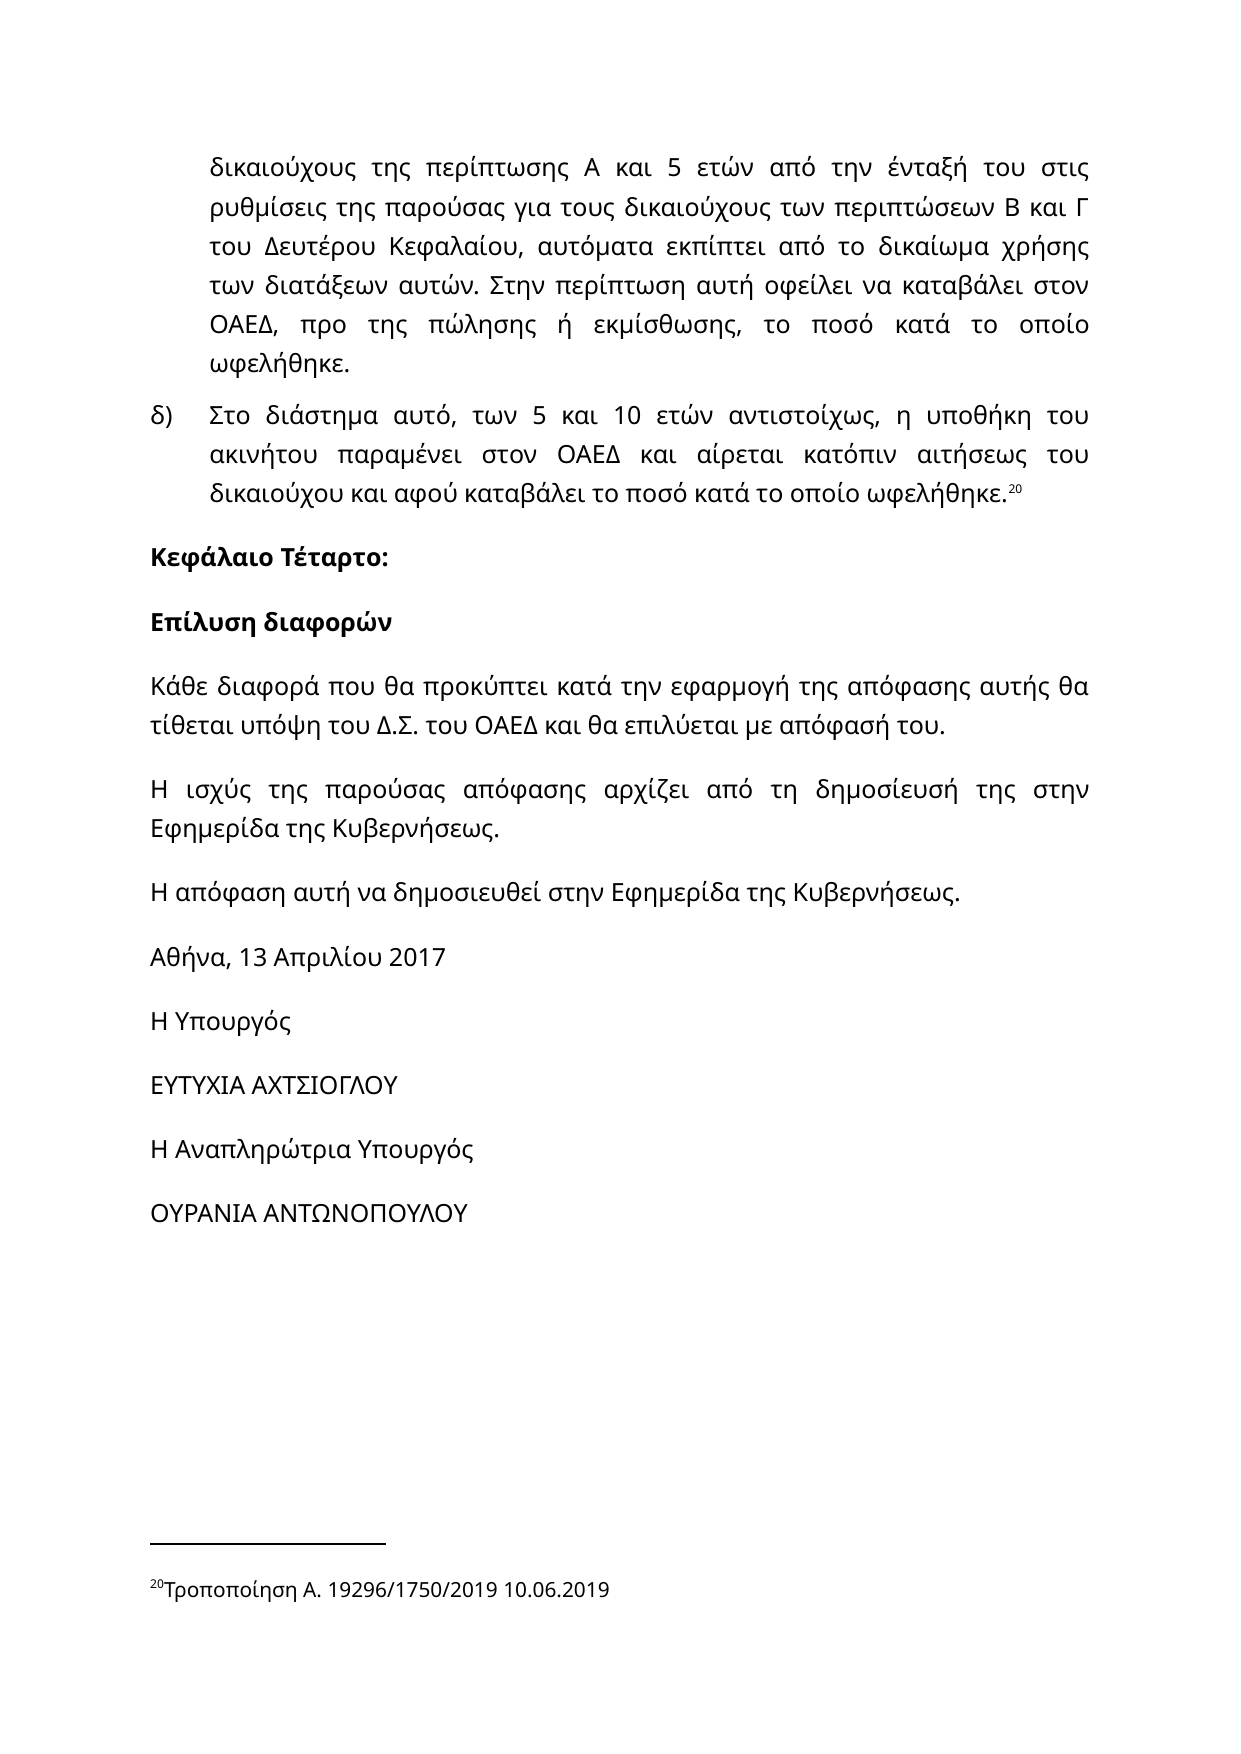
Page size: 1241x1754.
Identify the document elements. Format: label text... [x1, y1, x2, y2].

text ΟΥΡΑΝΙΑ ΑΝΤΩΝΟΠΟΥΛΟΥ [150, 1196, 1090, 1230]
text Η Υπουργός [150, 1003, 1090, 1037]
text Κάθε διαφορά που θα προκύπτει κατά την εφαρμογή της απόφασης αυτής θα τίθεται υπόψη του Δ.Σ. του ΟΑΕΔ και θα επιλύεται με απόφασή του. [150, 668, 1090, 742]
text ΕΥΤΥΧΙΑ ΑΧΤΣΙΟΓΛΟΥ [150, 1067, 1090, 1102]
text Η Αναπληρώτρια Υπουργός [150, 1132, 1090, 1166]
text Κεφάλαιο Τέταρτο: [150, 540, 1090, 574]
text Η ισχύς της παρούσας απόφασης αρχίζει από τη δημοσίευσή της στην Εφημερίδα της Κυβερνήσεως. [150, 772, 1090, 845]
list δ) Στο διάστημα αυτό, των 5 και 10 ετών αντιστοίχως, η υποθήκη του ακινήτου παραμένει στον ΟΑΕΔ και αίρεται κατόπιν αιτήσεως του δικαιούχου και αφού καταβάλει το ποσό κατά το οποίο ωφελήθηκε. [150, 397, 1090, 510]
text Η απόφαση αυτή να δημοσιευθεί στην Εφημερίδα της Κυβερνήσεως. [150, 875, 1090, 909]
text Τροποποίηση A. 19296/1750/2019 10.06.2019 [150, 1576, 1090, 1604]
text Επίλυση διαφορών [150, 604, 1090, 638]
list δικαιούχους της περίπτωσης Α και 5 ετών από την ένταξή του στις ρυθμίσεις της παρούσας για τους δικαιούχους των περιπτώσεων Β και Γ του Δευτέρου Κεφαλαίου, αυτόματα εκπίπτει από το δικαίωμα χρήσης των διατάξεων αυτών. Στην περίπτωση αυτή οφείλει να καταβάλει στον ΟΑΕΔ, προ της πώλησης ή εκμίσθωσης, το ποσό κατά το οποίο ωφελήθηκε. [150, 150, 1090, 380]
text Αθήνα, 13 Απριλίου 2017 [150, 939, 1090, 973]
